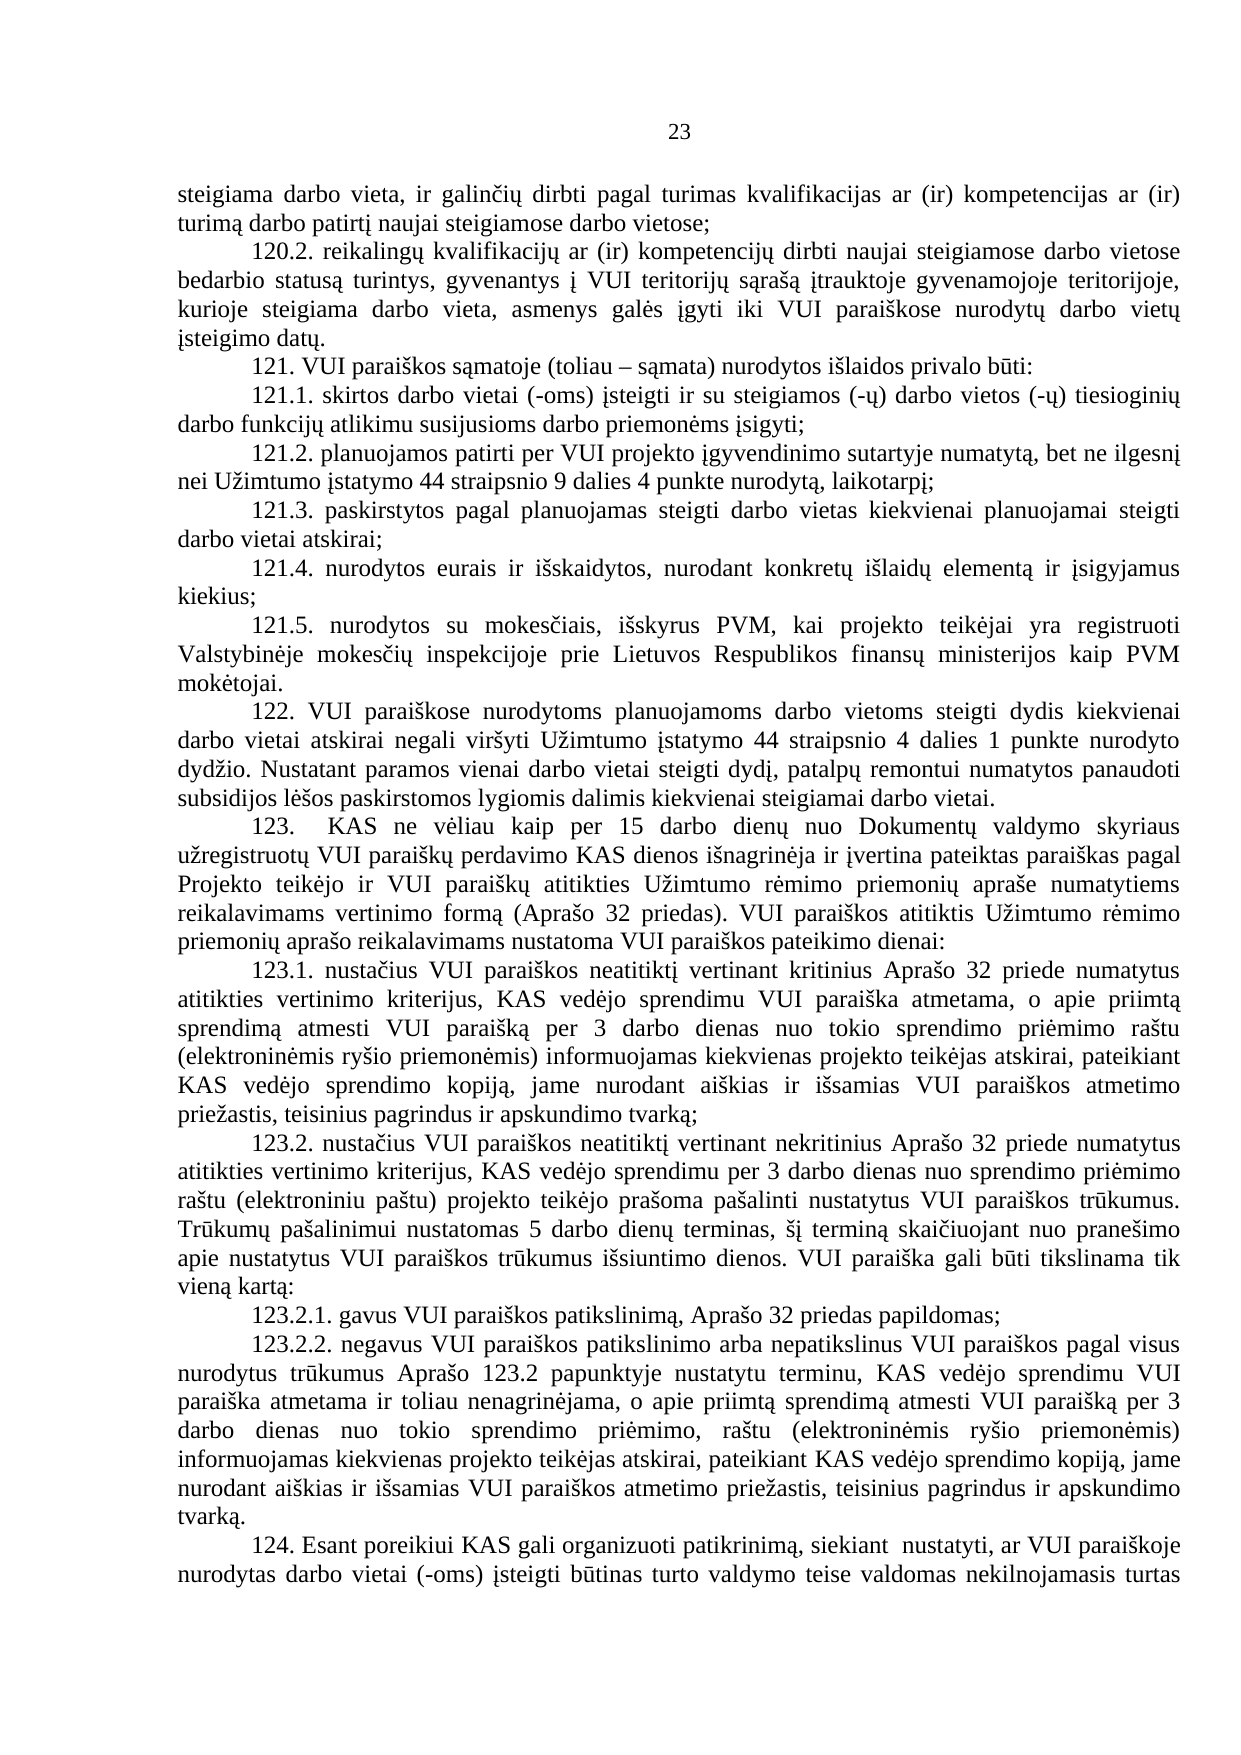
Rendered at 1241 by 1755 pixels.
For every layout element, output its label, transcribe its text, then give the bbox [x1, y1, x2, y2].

text 121. VUI paraiškos sąmatoje (toliau – sąmata) nurodytos išlaidos privalo būti: [177, 351, 1181, 380]
text 120.2. reikalingų kvalifikacijų ar (ir) kompetencijų dirbti naujai steigiamose darbo vietose bedarbio statusą turintys, gyvenantys į VUI teritorijų sąrašą įtrauktoje gyvenamojoje teritorijoje, kurioje steigiama darbo vieta, asmenys galės įgyti iki VUI paraiškose nurodytų darbo vietų įsteigimo datų. [177, 236, 1181, 351]
text 123.2.1. gavus VUI paraiškos patikslinimą, Aprašo 32 priedas papildomas; [177, 1300, 1181, 1329]
text 123.1. nustačius VUI paraiškos neatitiktį vertinant kritinius Aprašo 32 priede numatytus atitikties vertinimo kriterijus, KAS vedėjo sprendimu VUI paraiška atmetama, o apie priimtą sprendimą atmesti VUI paraišką per 3 darbo dienas nuo tokio sprendimo priėmimo raštu (elektroninėmis ryšio priemonėmis) informuojamas kiekvienas projekto teikėjas atskirai, pateikiant KAS vedėjo sprendimo kopiją, jame nurodant aiškias ir išsamias VUI paraiškos atmetimo priežastis, teisinius pagrindus ir apskundimo tvarką; [177, 955, 1181, 1128]
text 123.2.2. negavus VUI paraiškos patikslinimo arba nepatikslinus VUI paraiškos pagal visus nurodytus trūkumus Aprašo 123.2 papunktyje nustatytu terminu, KAS vedėjo sprendimu VUI paraiška atmetama ir toliau nenagrinėjama, o apie priimtą sprendimą atmesti VUI paraišką per 3 darbo dienas nuo tokio sprendimo priėmimo, raštu (elektroninėmis ryšio priemonėmis) informuojamas kiekvienas projekto teikėjas atskirai, pateikiant KAS vedėjo sprendimo kopiją, jame nurodant aiškias ir išsamias VUI paraiškos atmetimo priežastis, teisinius pagrindus ir apskundimo tvarką. [177, 1329, 1181, 1530]
text 121.5. nurodytos su mokesčiais, išskyrus PVM, kai projekto teikėjai yra registruoti Valstybinėje mokesčių inspekcijoje prie Lietuvos Respublikos finansų ministerijos kaip PVM mokėtojai. [177, 610, 1181, 696]
text 123. KAS ne vėliau kaip per 15 darbo dienų nuo Dokumentų valdymo skyriaus užregistruotų VUI paraiškų perdavimo KAS dienos išnagrinėja ir įvertina pateiktas paraiškas pagal Projekto teikėjo ir VUI paraiškų atitikties Užimtumo rėmimo priemonių apraše numatytiems reikalavimams vertinimo formą (Aprašo 32 priedas). VUI paraiškos atitiktis Užimtumo rėmimo priemonių aprašo reikalavimams nustatoma VUI paraiškos pateikimo dienai: [177, 811, 1181, 955]
text 121.3. paskirstytos pagal planuojamas steigti darbo vietas kiekvienai planuojamai steigti darbo vietai atskirai; [177, 495, 1181, 553]
text steigiama darbo vieta, ir galinčių dirbti pagal turimas kvalifikacijas ar (ir) kompetencijas ar (ir) turimą darbo patirtį naujai steigiamose darbo vietose; [177, 179, 1181, 236]
text 121.2. planuojamos patirti per VUI projekto įgyvendinimo sutartyje numatytą, bet ne ilgesnį nei Užimtumo įstatymo 44 straipsnio 9 dalies 4 punkte nurodytą, laikotarpį; [177, 438, 1181, 495]
text 123.2. nustačius VUI paraiškos neatitiktį vertinant nekritinius Aprašo 32 priede numatytus atitikties vertinimo kriterijus, KAS vedėjo sprendimu per 3 darbo dienas nuo sprendimo priėmimo raštu (elektroniniu paštu) projekto teikėjo prašoma pašalinti nustatytus VUI paraiškos trūkumus. Trūkumų pašalinimui nustatomas 5 darbo dienų terminas, šį terminą skaičiuojant nuo pranešimo apie nustatytus VUI paraiškos trūkumus išsiuntimo dienos. VUI paraiška gali būti tikslinama tik vieną kartą: [177, 1128, 1181, 1300]
text 122. VUI paraiškose nurodytoms planuojamoms darbo vietoms steigti dydis kiekvienai darbo vietai atskirai negali viršyti Užimtumo įstatymo 44 straipsnio 4 dalies 1 punkte nurodyto dydžio. Nustatant paramos vienai darbo vietai steigti dydį, patalpų remontui numatytos panaudoti subsidijos lėšos paskirstomos lygiomis dalimis kiekvienai steigiamai darbo vietai. [177, 696, 1181, 811]
text 121.1. skirtos darbo vietai (-oms) įsteigti ir su steigiamos (-ų) darbo vietos (-ų) tiesioginių darbo funkcijų atlikimu susijusioms darbo priemonėms įsigyti; [177, 380, 1181, 438]
text 124. Esant poreikiui KAS gali organizuoti patikrinimą, siekiant nustatyti, ar VUI paraiškoje nurodytas darbo vietai (-oms) įsteigti būtinas turto valdymo teise valdomas nekilnojamasis turtas [177, 1530, 1181, 1588]
text 121.4. nurodytos eurais ir išskaidytos, nurodant konkretų išlaidų elementą ir įsigyjamus kiekius; [177, 553, 1181, 610]
